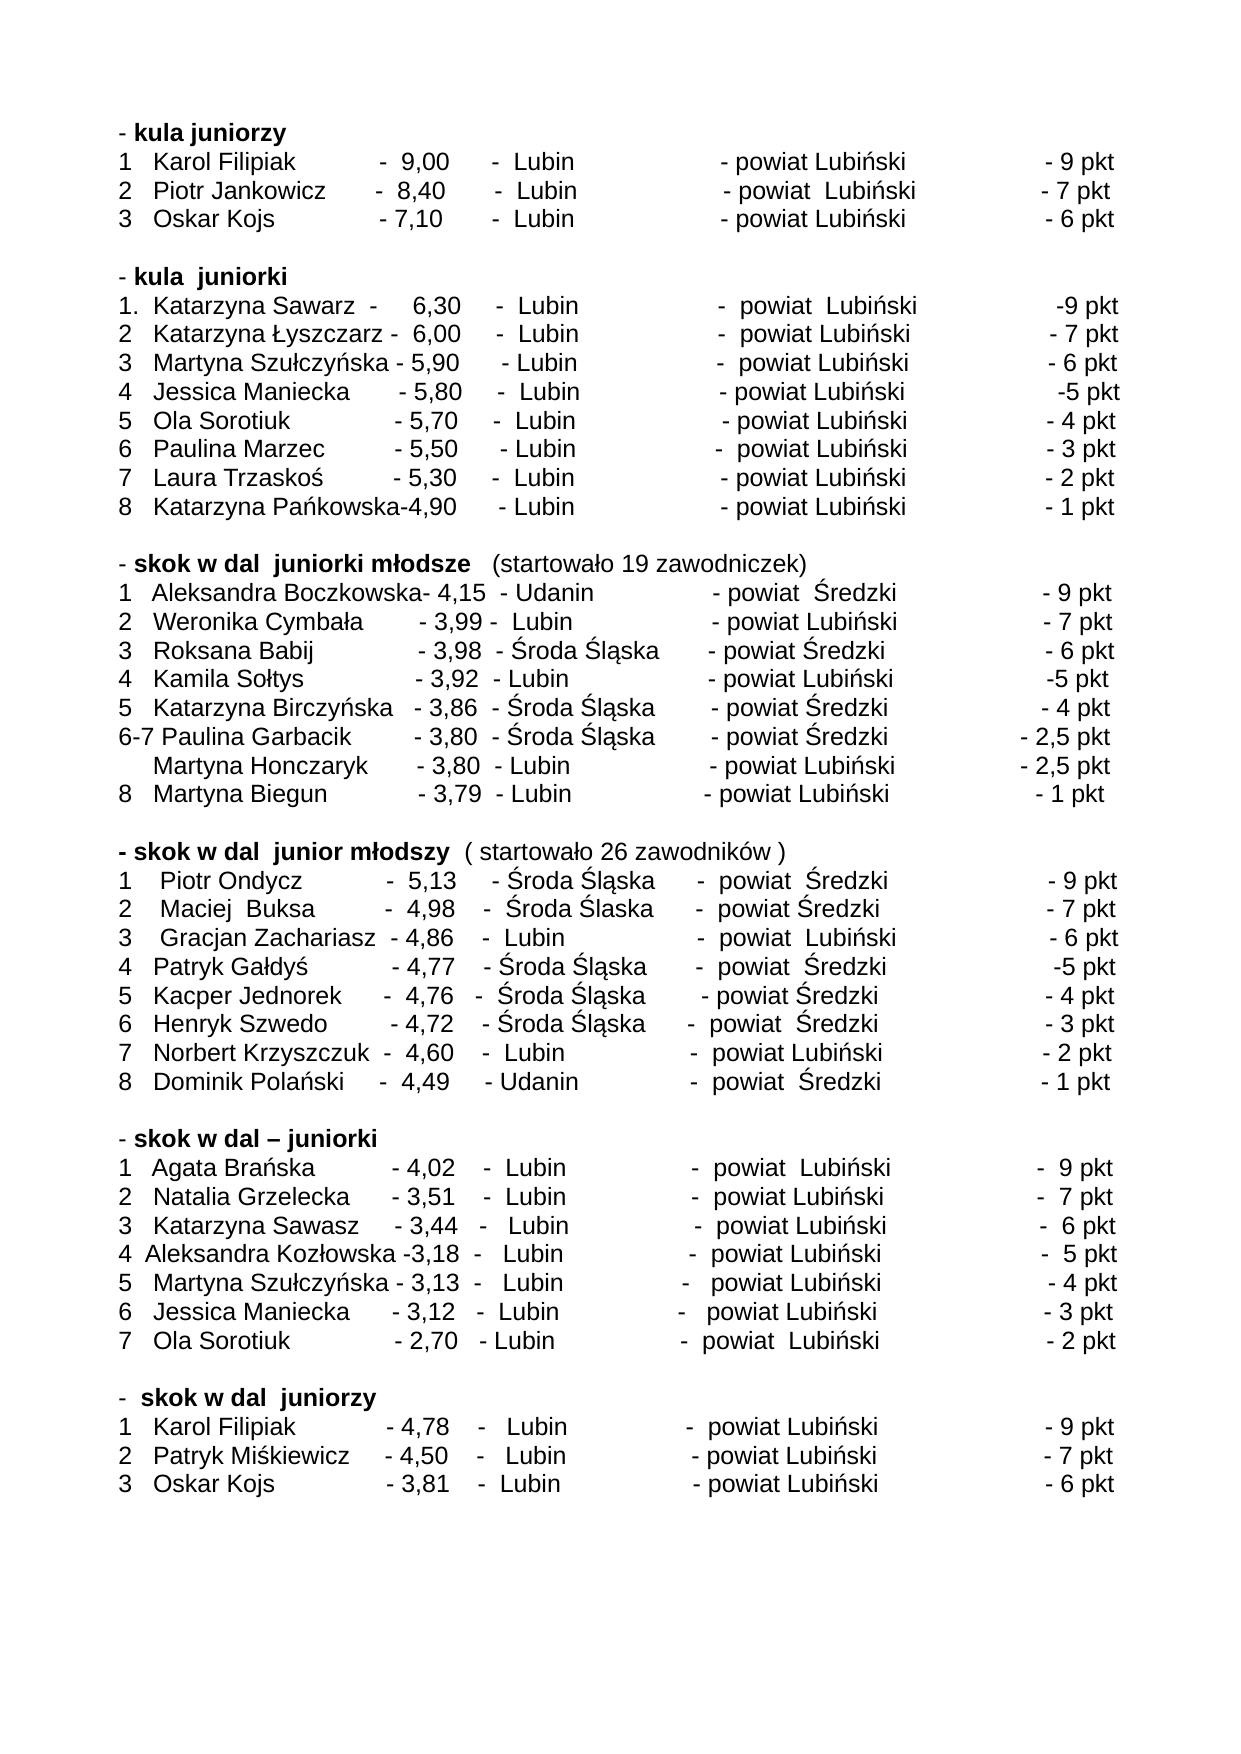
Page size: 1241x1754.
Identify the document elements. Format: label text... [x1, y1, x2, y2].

text - skok w dal junior młodszy ( startowało 26 zawodników ) [118, 837, 1122, 866]
text 5 Ola Sorotiuk - 5,70 - Lubin - powiat Lubiński - 4 pkt [118, 406, 1122, 434]
text 5 Kacper Jednorek - 4,76 - Środa Śląska - powiat Średzki - 4 pkt [118, 981, 1122, 1009]
text 2 Katarzyna Łyszczarz - 6,00 - Lubin - powiat Lubiński - 7 pkt [118, 319, 1122, 348]
text 3 Martyna Szułczyńska - 5,90 - Lubin - powiat Lubiński - 6 pkt [118, 348, 1122, 377]
text 8 Dominik Polański - 4,49 - Udanin - powiat Średzki - 1 pkt [118, 1067, 1122, 1096]
text - kula juniorki [118, 262, 1122, 291]
text 1 Aleksandra Boczkowska- 4,15 - Udanin - powiat Średzki - 9 pkt [118, 578, 1122, 607]
text Martyna Honczaryk - 3,80 - Lubin - powiat Lubiński - 2,5 pkt [118, 751, 1122, 779]
text 2 Patryk Miśkiewicz - 4,50 - Lubin - powiat Lubiński - 7 pkt [118, 1441, 1122, 1469]
text 6 Paulina Marzec - 5,50 - Lubin - powiat Lubiński - 3 pkt [118, 434, 1122, 463]
text 2 Natalia Grzelecka - 3,51 - Lubin - powiat Lubiński - 7 pkt [118, 1182, 1122, 1211]
text 1 Piotr Ondycz - 5,13 - Środa Śląska - powiat Średzki - 9 pkt [118, 866, 1122, 894]
text 1 Karol Filipiak - 9,00 - Lubin - powiat Lubiński - 9 pkt [118, 147, 1122, 176]
text 3 Gracjan Zachariasz - 4,86 - Lubin - powiat Lubiński - 6 pkt [118, 923, 1122, 952]
text 3 Oskar Kojs - 3,81 - Lubin - powiat Lubiński - 6 pkt [118, 1469, 1122, 1498]
text 8 Martyna Biegun - 3,79 - Lubin - powiat Lubiński - 1 pkt [118, 779, 1122, 808]
text 4 Aleksandra Kozłowska -3,18 - Lubin - powiat Lubiński - 5 pkt [118, 1239, 1122, 1268]
text 1 Agata Brańska - 4,02 - Lubin - powiat Lubiński - 9 pkt [118, 1153, 1122, 1182]
text 3 Katarzyna Sawasz - 3,44 - Lubin - powiat Lubiński - 6 pkt [118, 1211, 1122, 1239]
text - skok w dal – juniorki [118, 1124, 1122, 1153]
text 1 Karol Filipiak - 4,78 - Lubin - powiat Lubiński - 9 pkt [118, 1412, 1122, 1441]
text 2 Maciej Buksa - 4,98 - Środa Ślaska - powiat Średzki - 7 pkt [118, 894, 1122, 923]
text - kula juniorzy [118, 118, 1122, 147]
text - skok w dal juniorki młodsze (startowało 19 zawodniczek) [118, 549, 1122, 578]
text 3 Oskar Kojs - 7,10 - Lubin - powiat Lubiński - 6 pkt [118, 204, 1122, 233]
text 8 Katarzyna Pańkowska-4,90 - Lubin - powiat Lubiński - 1 pkt [118, 492, 1122, 521]
text 7 Norbert Krzyszczuk - 4,60 - Lubin - powiat Lubiński - 2 pkt [118, 1038, 1122, 1067]
text 4 Jessica Maniecka - 5,80 - Lubin - powiat Lubiński -5 pkt [118, 377, 1122, 406]
text 2 Piotr Jankowicz - 8,40 - Lubin - powiat Lubiński - 7 pkt [118, 176, 1122, 204]
text 7 Ola Sorotiuk - 2,70 - Lubin - powiat Lubiński - 2 pkt [118, 1326, 1122, 1354]
text 4 Kamila Sołtys - 3,92 - Lubin - powiat Lubiński -5 pkt [118, 664, 1122, 693]
text 6 Jessica Maniecka - 3,12 - Lubin - powiat Lubiński - 3 pkt [118, 1297, 1122, 1326]
text 1. Katarzyna Sawarz - 6,30 - Lubin - powiat Lubiński -9 pkt [118, 291, 1122, 319]
text 5 Katarzyna Birczyńska - 3,86 - Środa Śląska - powiat Średzki - 4 pkt [118, 693, 1122, 722]
text 6 Henryk Szwedo - 4,72 - Środa Śląska - powiat Średzki - 3 pkt [118, 1009, 1122, 1038]
text 7 Laura Trzaskoś - 5,30 - Lubin - powiat Lubiński - 2 pkt [118, 463, 1122, 492]
text 6-7 Paulina Garbacik - 3,80 - Środa Śląska - powiat Średzki - 2,5 pkt [118, 722, 1122, 751]
text 5 Martyna Szułczyńska - 3,13 - Lubin - powiat Lubiński - 4 pkt [118, 1268, 1122, 1297]
text 2 Weronika Cymbała - 3,99 - Lubin - powiat Lubiński - 7 pkt [118, 607, 1122, 636]
text - skok w dal juniorzy [118, 1383, 1122, 1412]
text 3 Roksana Babij - 3,98 - Środa Śląska - powiat Średzki - 6 pkt [118, 636, 1122, 664]
text 4 Patryk Gałdyś - 4,77 - Środa Śląska - powiat Średzki -5 pkt [118, 952, 1122, 981]
